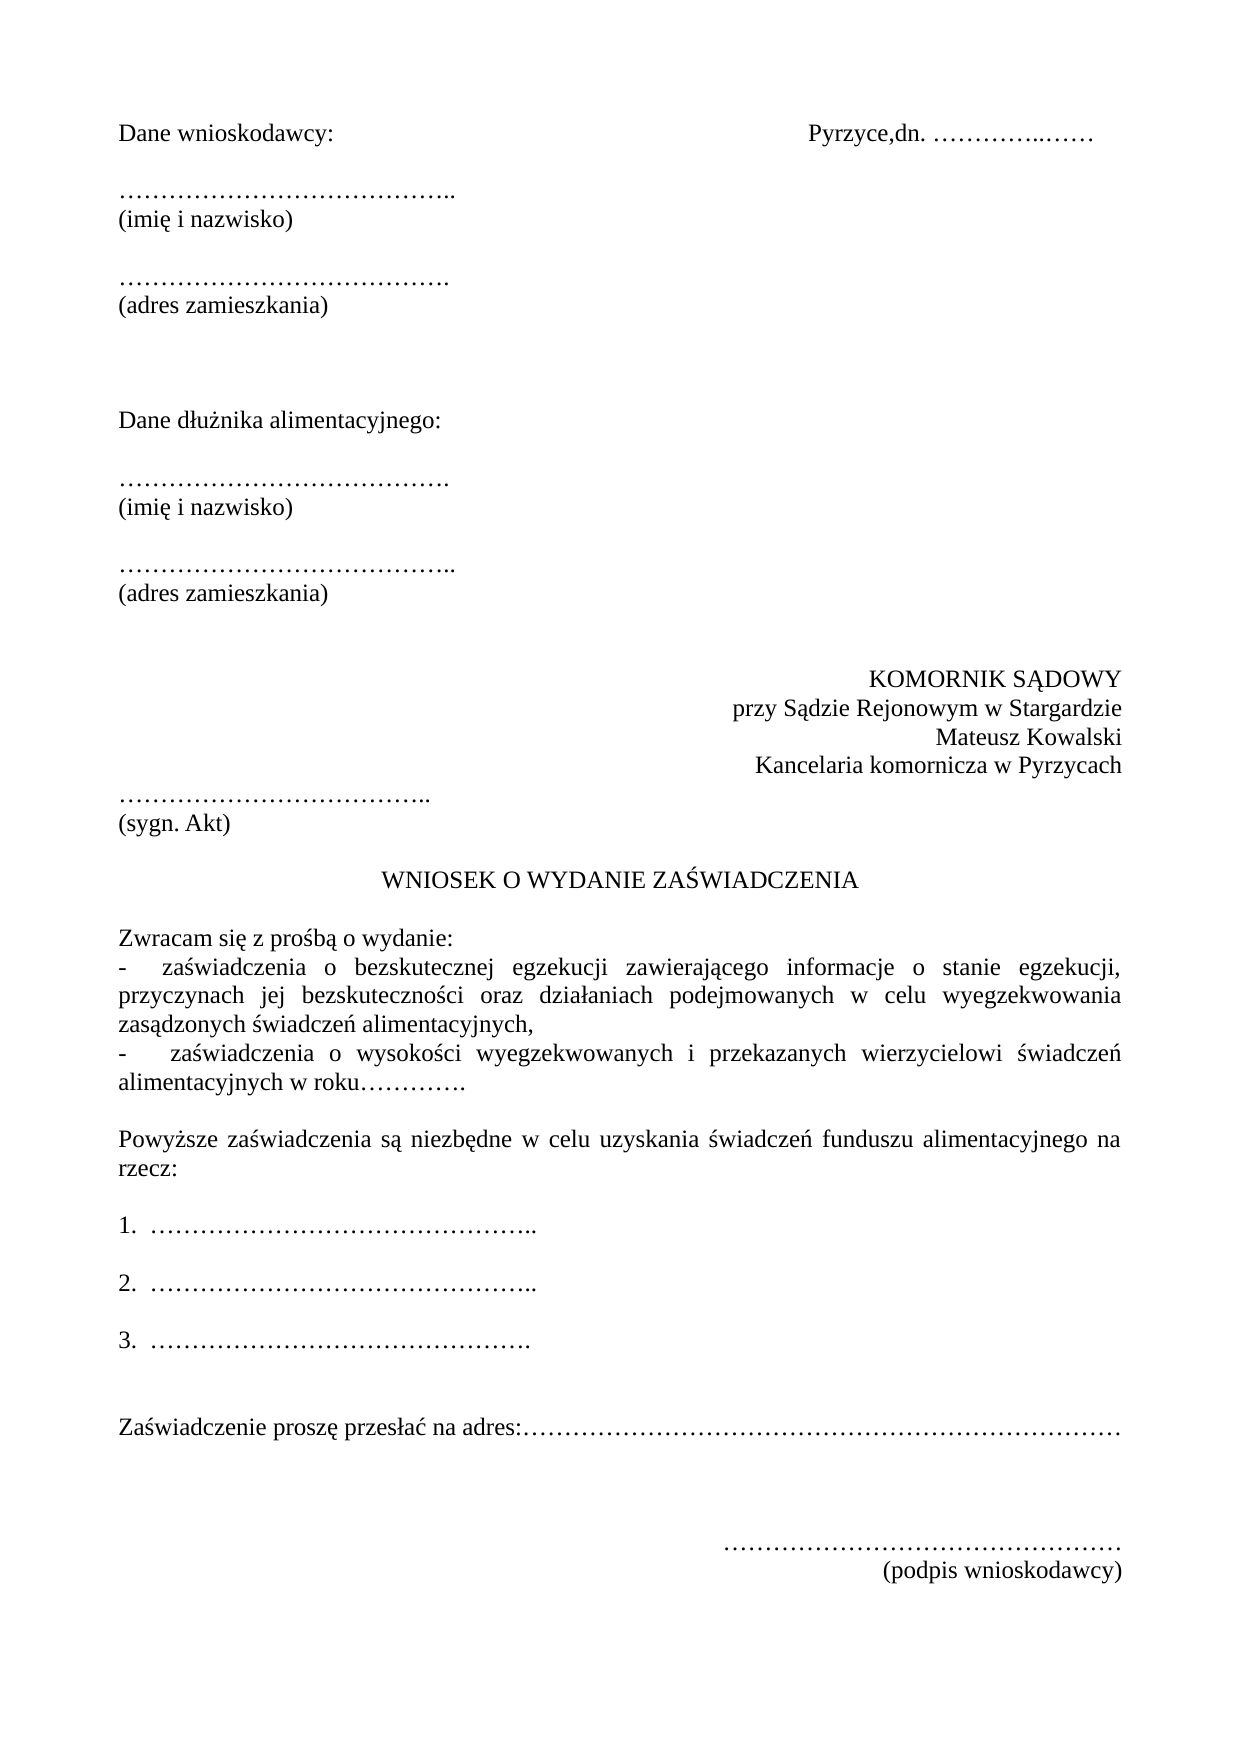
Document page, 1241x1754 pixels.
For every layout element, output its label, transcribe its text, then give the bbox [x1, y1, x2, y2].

text (sygn. Akt) [118, 808, 1122, 837]
text …………………………………. [118, 262, 1122, 291]
text Kancelaria komornicza w Pyrzycach [118, 751, 1122, 779]
text WNIOSEK O WYDANIE ZAŚWIADCZENIA [118, 866, 1122, 894]
text (podpis wnioskodawcy) [118, 1556, 1122, 1584]
text - zaświadczenia o bezskutecznej egzekucji zawierającego informacje o stanie egzekucji, przyczynach jej bezskuteczności oraz działaniach podejmowanych w celu wyegzekwowania zasądzonych świadczeń alimentacyjnych, [118, 952, 1122, 1038]
text (adres zamieszkania) [118, 578, 1122, 607]
text Dane dłużnika alimentacyjnego: [118, 406, 1122, 434]
text ………………………………………… [118, 1527, 1122, 1556]
text ……………………………….. [118, 779, 1122, 808]
text KOMORNIK SĄDOWY [118, 664, 1122, 693]
text …………………………………. [118, 463, 1122, 492]
text ………………………………….. [118, 549, 1122, 578]
text Zwracam się z prośbą o wydanie: [118, 923, 1122, 952]
text Powyższe zaświadczenia są niezbędne w celu uzyskania świadczeń funduszu alimentacyjnego na rzecz: [118, 1124, 1122, 1182]
text ………………………………….. [118, 176, 1122, 204]
text - zaświadczenia o wysokości wyegzekwowanych i przekazanych wierzycielowi świadczeń alimentacyjnych w roku…………. [118, 1038, 1122, 1096]
text (imię i nazwisko) [118, 492, 1122, 521]
text Zaświadczenie proszę przesłać na adres:……………………………………………………………… [118, 1412, 1122, 1441]
text przy Sądzie Rejonowym w Stargardzie [118, 693, 1122, 722]
text 3. ………………………………………. [118, 1326, 1122, 1354]
text Mateusz Kowalski [118, 722, 1122, 751]
text Dane wnioskodawcy: Pyrzyce,dn. …………..…… [118, 118, 1122, 147]
text (imię i nazwisko) [118, 204, 1122, 233]
text 1. ……………………………………….. [118, 1211, 1122, 1239]
text (adres zamieszkania) [118, 291, 1122, 319]
text 2. ……………………………………….. [118, 1268, 1122, 1297]
